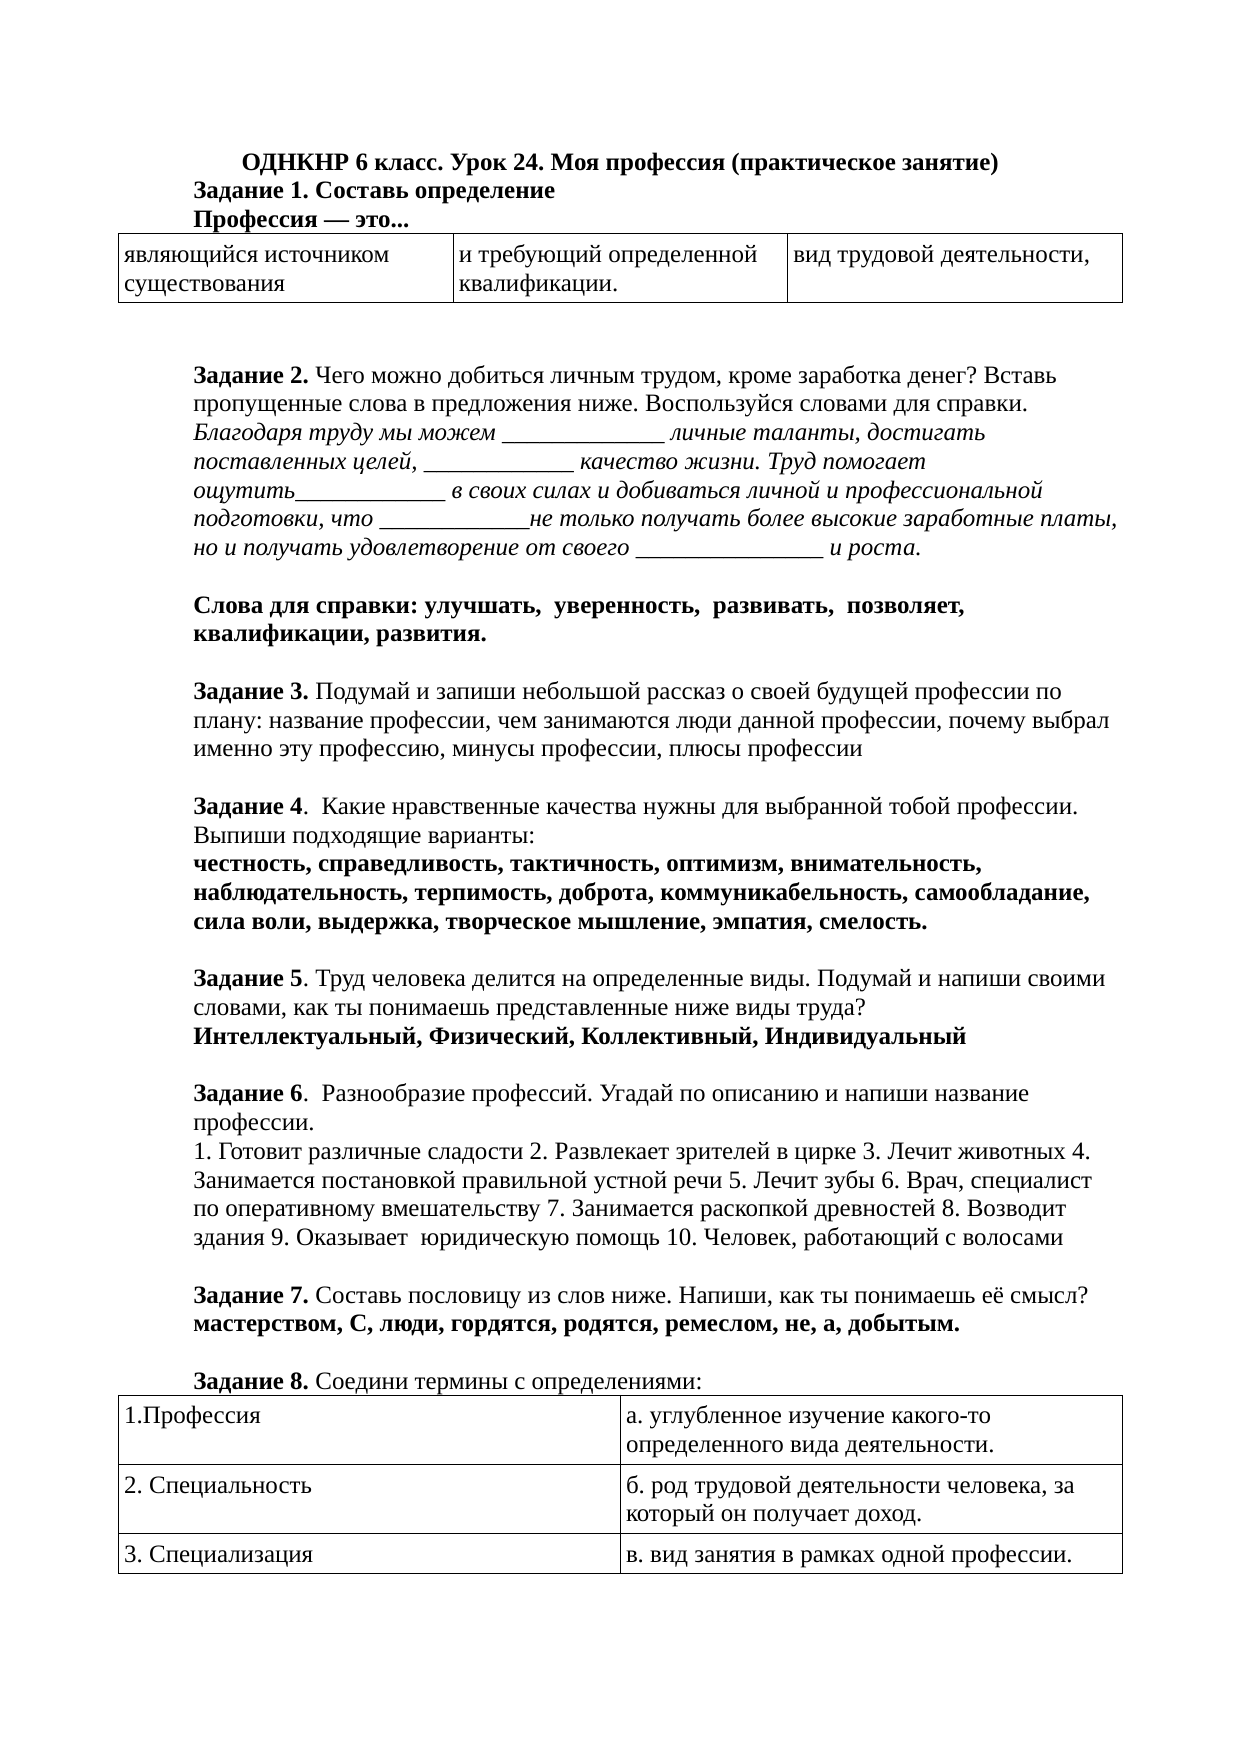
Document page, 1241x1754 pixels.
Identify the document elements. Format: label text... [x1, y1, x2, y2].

list Задание 6. Разнообразие профессий. Угадай по описанию и напиши название профессии. [156, 1078, 1122, 1136]
text Задание 1. Составь определение [118, 176, 1122, 204]
list Задание 8. Соедини термины с определениями: [156, 1366, 1122, 1395]
table_header и требующий определенной квалификации. [454, 234, 787, 302]
text ОДНКНР 6 класс. Урок 24. Моя профессия (практическое занятие) [118, 147, 1122, 176]
list Задание 4. Какие нравственные качества нужны для выбранной тобой профессии. Выпиши подходящие варианты: [156, 791, 1122, 848]
table_cell в. вид занятия в рамках одной профессии. [621, 1534, 1122, 1573]
table_cell 2. Специальность [119, 1465, 620, 1533]
table_header а. углубленное изучение какого-то определенного вида деятельности. [621, 1396, 1122, 1464]
list мастерством, С, люди, гордятся, родятся, ремеслом, не, а, добытым. [156, 1308, 1122, 1337]
list честность, справедливость, тактичность, оптимизм, внимательность, наблюдательность, терпимость, доброта, коммуникабельность, самообладание, сила воли, выдержка, творческое мышление, эмпатия, смелость. [156, 848, 1122, 935]
list Слова для справки: улучшать, уверенность, развивать, позволяет, квалификации, развития. [156, 590, 1122, 647]
table_cell 3. Специализация [119, 1534, 620, 1573]
table_header являющийся источником существования [119, 234, 453, 302]
list 1. Готовит различные сладости 2. Развлекает зрителей в цирке 3. Лечит животных 4. Занимается постановкой правильной устной речи 5. Лечит зубы 6. Врач, специалист по оперативному вмешательству 7. Занимается раскопкой древностей 8. Возводит здания 9. Оказывает юридическую помощь 10. Человек, работающий с волосами [156, 1136, 1122, 1251]
text Профессия — это... [118, 204, 1122, 233]
list Задание 7. Составь пословицу из слов ниже. Напиши, как ты понимаешь её смысл? [156, 1280, 1122, 1308]
list Интеллектуальный, Физический, Коллективный, Индивидуальный [156, 1021, 1122, 1050]
list Задание 5. Труд человека делится на определенные виды. Подумай и напиши своими словами, как ты понимаешь представленные ниже виды труда? [156, 963, 1122, 1021]
list Благодаря труду мы можем _____________ личные таланты, достигать поставленных целей, ____________ качество жизни. Труд помогает ощутить____________ в своих силах и добиваться личной и профессиональной подготовки, что ____________не только получать более высокие заработные платы, но и получать удовлетворение от своего _______________ и роста. [156, 417, 1122, 561]
list Задание 2. Чего можно добиться личным трудом, кроме заработка денег? Вставь пропущенные слова в предложения ниже. Воспользуйся словами для справки. [156, 360, 1122, 417]
table_header вид трудовой деятельности, [788, 234, 1122, 302]
list Задание 3. Подумай и запиши небольшой рассказ о своей будущей профессии по плану: название профессии, чем занимаются люди данной профессии, почему выбрал именно эту профессию, минусы профессии, плюсы профессии [156, 676, 1122, 762]
table_cell б. род трудовой деятельности человека, за который он получает доход. [621, 1465, 1122, 1533]
table_header 1.Профессия [119, 1396, 620, 1464]
